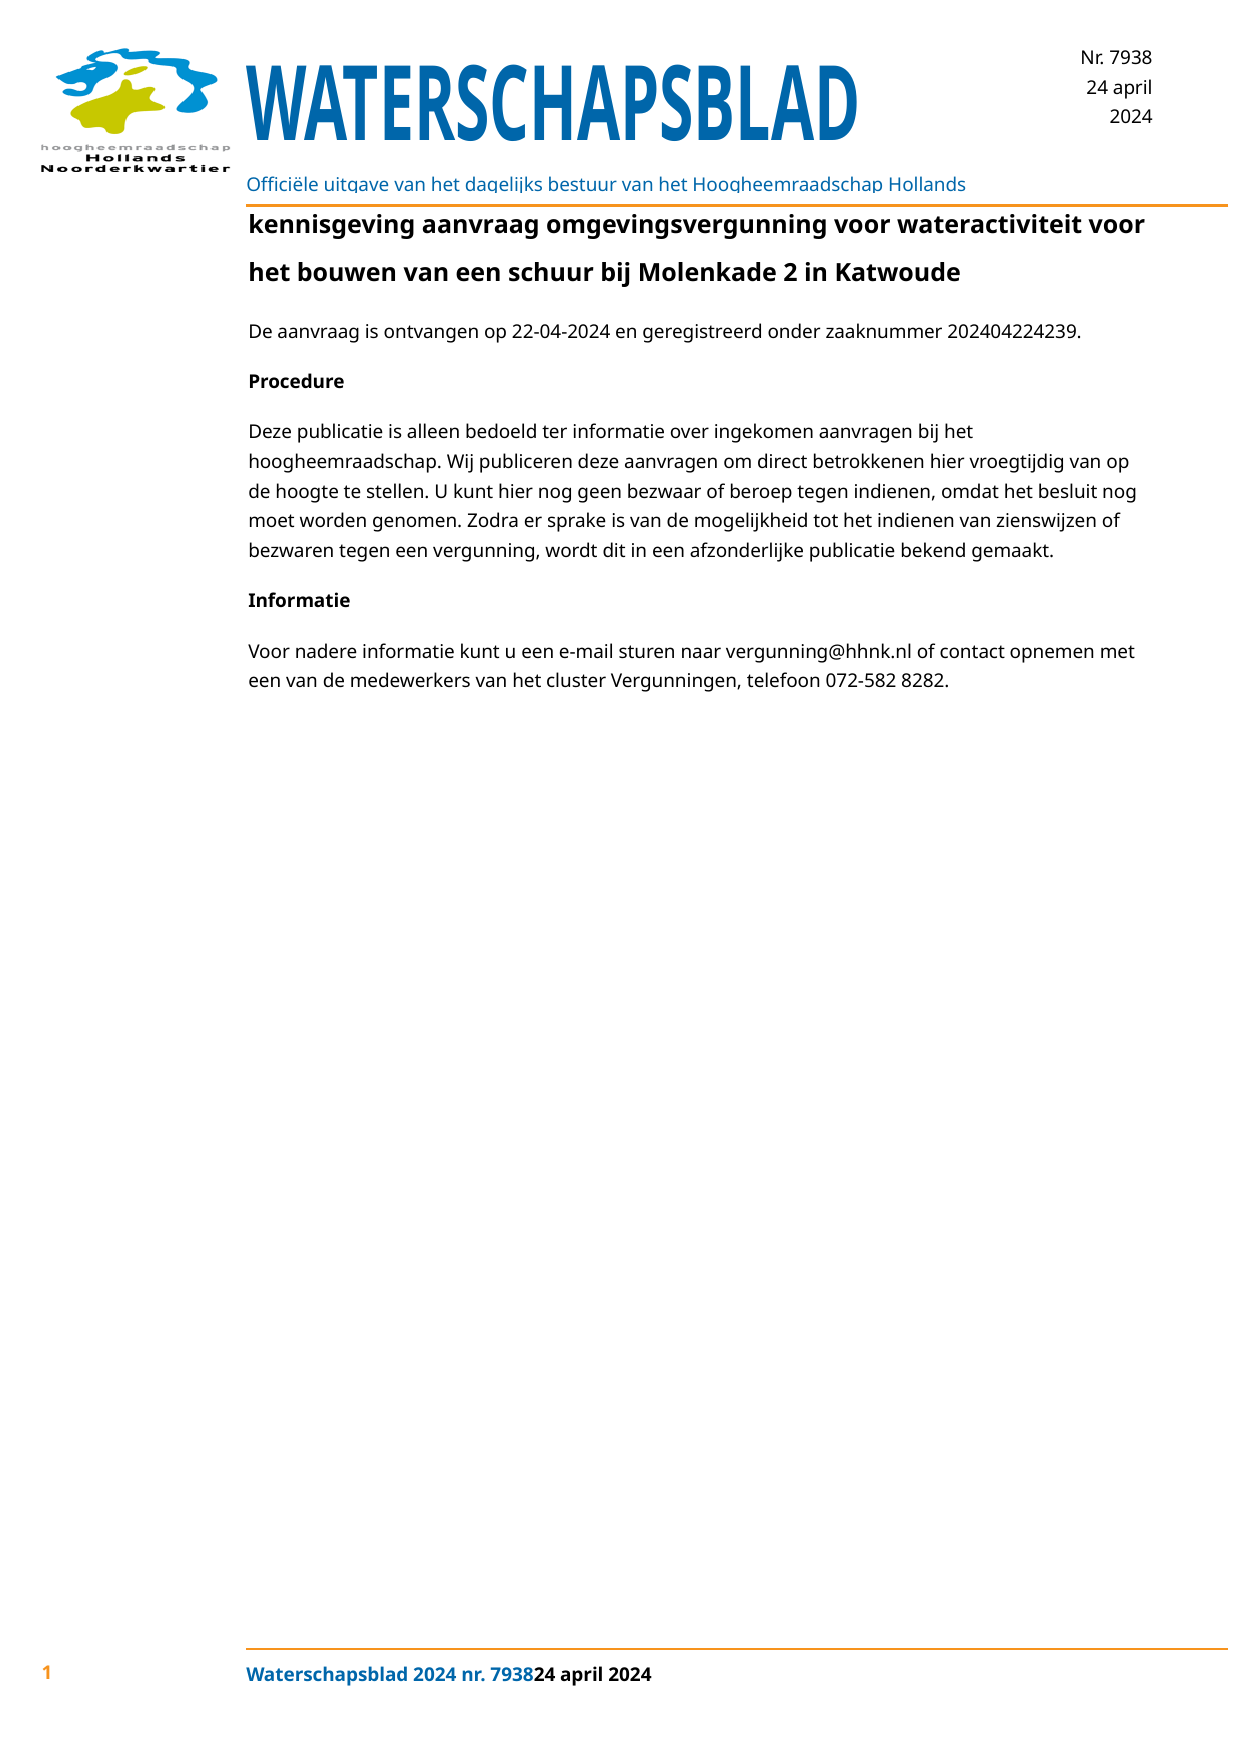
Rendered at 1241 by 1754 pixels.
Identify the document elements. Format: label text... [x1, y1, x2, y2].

text Informatie [248, 587, 1152, 613]
text kennisgeving aanvraag omgevingsvergunning voor wateractiviteit voor het bouwen van een schuur bij Molenkade 2 in Katwoude [248, 207, 1152, 288]
picture [41, 47, 231, 172]
text Deze publicatie is alleen bedoeld ter informatie over ingekomen aanvragen bij het hoogheemraadschap. Wij publiceren deze aanvragen om direct betrokkenen hier vroegtijdig van op de hoogte te stellen. U kunt hier nog geen bezwaar of beroep tegen indienen, omdat het besluit nog moet worden genomen. Zodra er sprake is van de mogelijkheid tot het indienen van zienswijzen of bezwaren tegen een vergunning, wordt dit in een afzonderlijke publicatie bekend gemaakt. [248, 419, 1152, 563]
text Voor nadere informatie kunt u een e-mail sturen naar vergunning@hhnk.nl of contact opnemen met een van de medewerkers van het cluster Vergunningen, telefoon 072-582 8282. [248, 638, 1152, 693]
text De aanvraag is ontvangen op 22-04-2024 en geregistreerd onder zaaknummer 202404224239. [248, 318, 1152, 344]
text Procedure [248, 368, 1152, 394]
